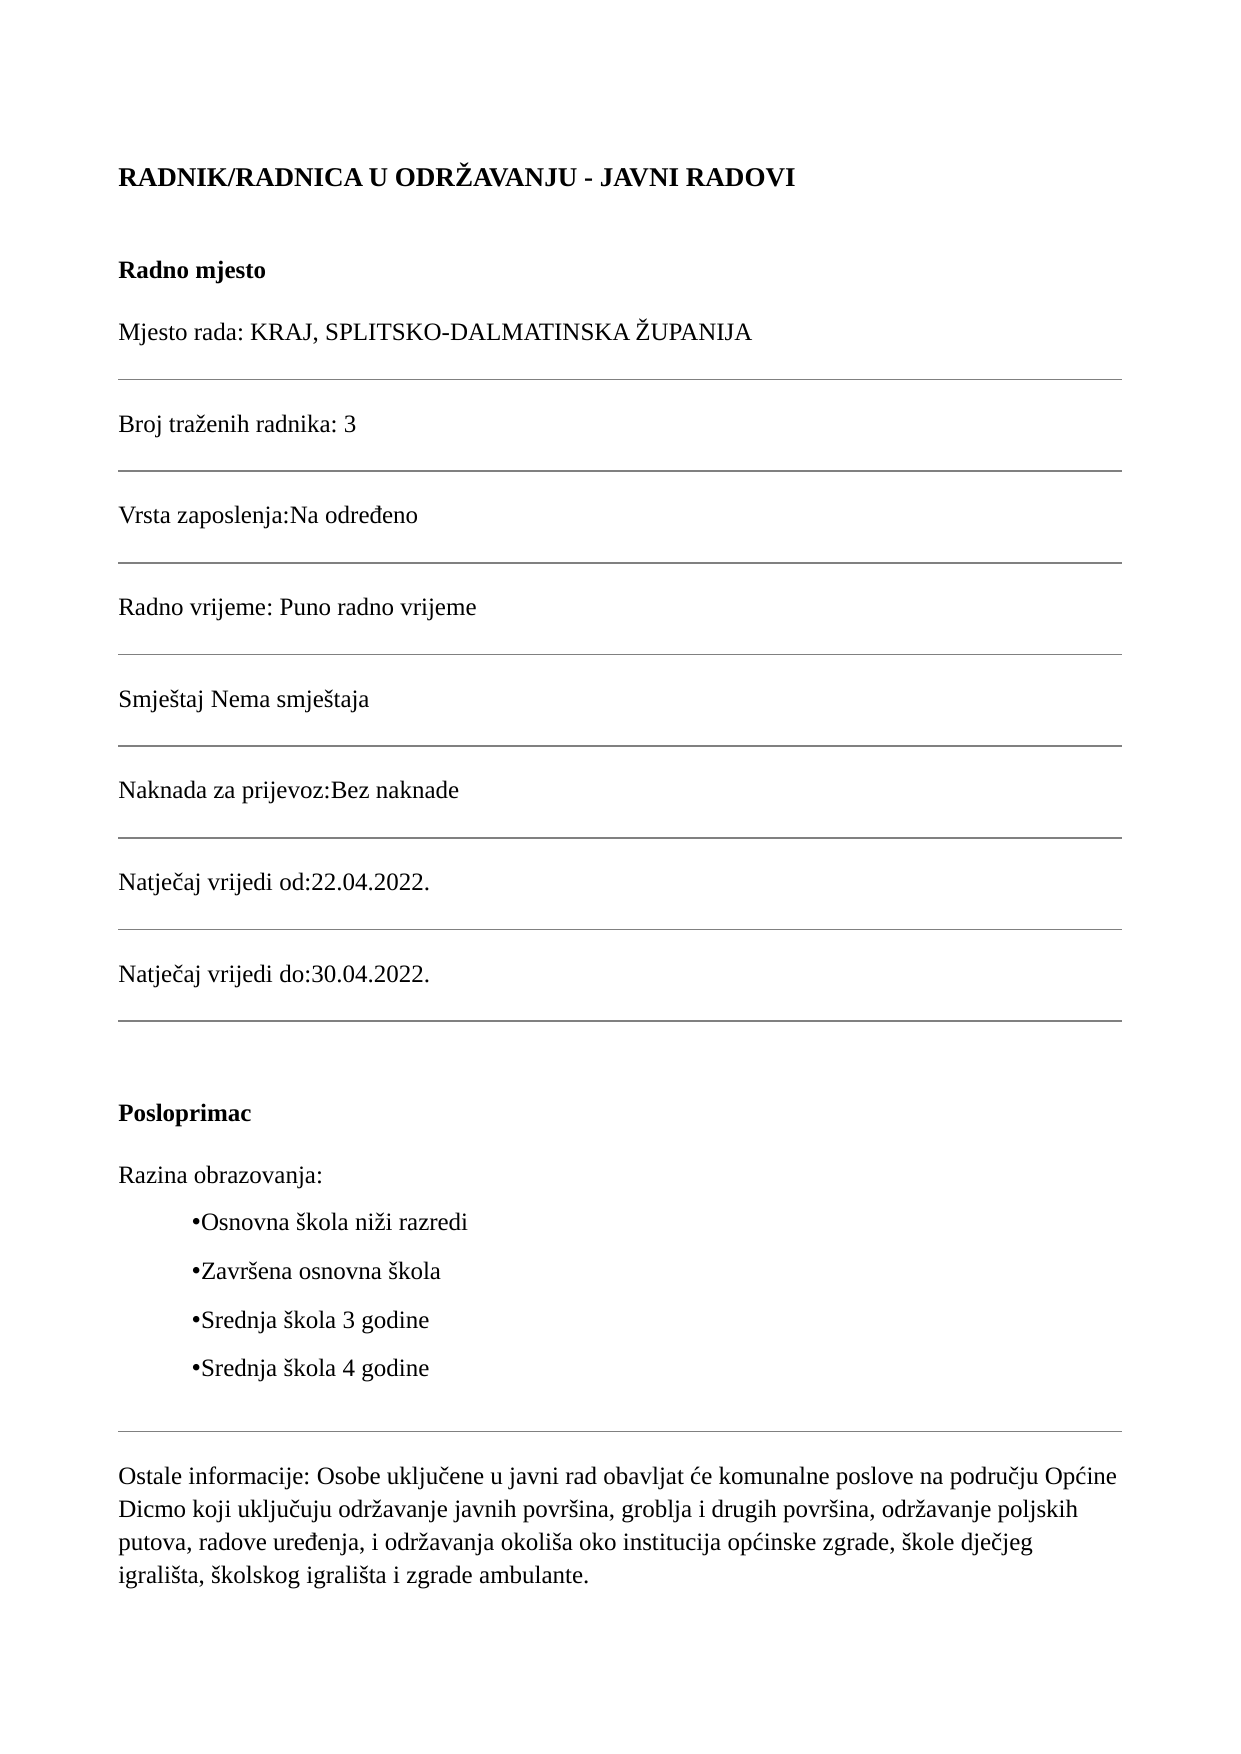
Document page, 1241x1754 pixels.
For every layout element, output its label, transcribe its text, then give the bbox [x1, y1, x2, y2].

subtitle Posloprimac [118, 1098, 1122, 1127]
text Ostale informacije: Osobe uključene u javni rad obavljat će komunalne poslove na području Općine Dicmo koji uključuju održavanje javnih površina, groblja i drugih površina, održavanje poljskih putova, radove uređenja, i održavanja okoliša oko institucija općinske zgrade, škole dječjeg igrališta, školskog igrališta i zgrade ambulante. [118, 1461, 1122, 1588]
subtitle Radno mjesto [118, 255, 1122, 284]
text Natječaj vrijedi od:22.04.2022. [118, 867, 1122, 896]
text Naknada za prijevoz:Bez naknade [118, 776, 1122, 804]
text Broj traženih radnika: 3 [118, 409, 1122, 438]
text Radno vrijeme: Puno radno vrijeme [118, 592, 1122, 621]
text Mjesto rada: KRAJ, SPLITSKO-DALMATINSKA ŽUPANIJA [118, 284, 1122, 346]
text Natječaj vrijedi do:30.04.2022. [118, 959, 1122, 988]
list Osnovna škola niži razredi [118, 1207, 1122, 1236]
text Smještaj Nema smještaja [118, 684, 1122, 713]
list Srednja škola 3 godine [118, 1305, 1122, 1333]
list Završena osnovna škola [118, 1256, 1122, 1285]
text Razina obrazovanja: [118, 1127, 1122, 1189]
list Srednja škola 4 godine [118, 1353, 1122, 1382]
text Vrsta zaposlenja:Na određeno [118, 501, 1122, 529]
subtitle RADNIK/RADNICA U ODRŽAVANJU - JAVNI RADOVI [118, 161, 1122, 193]
